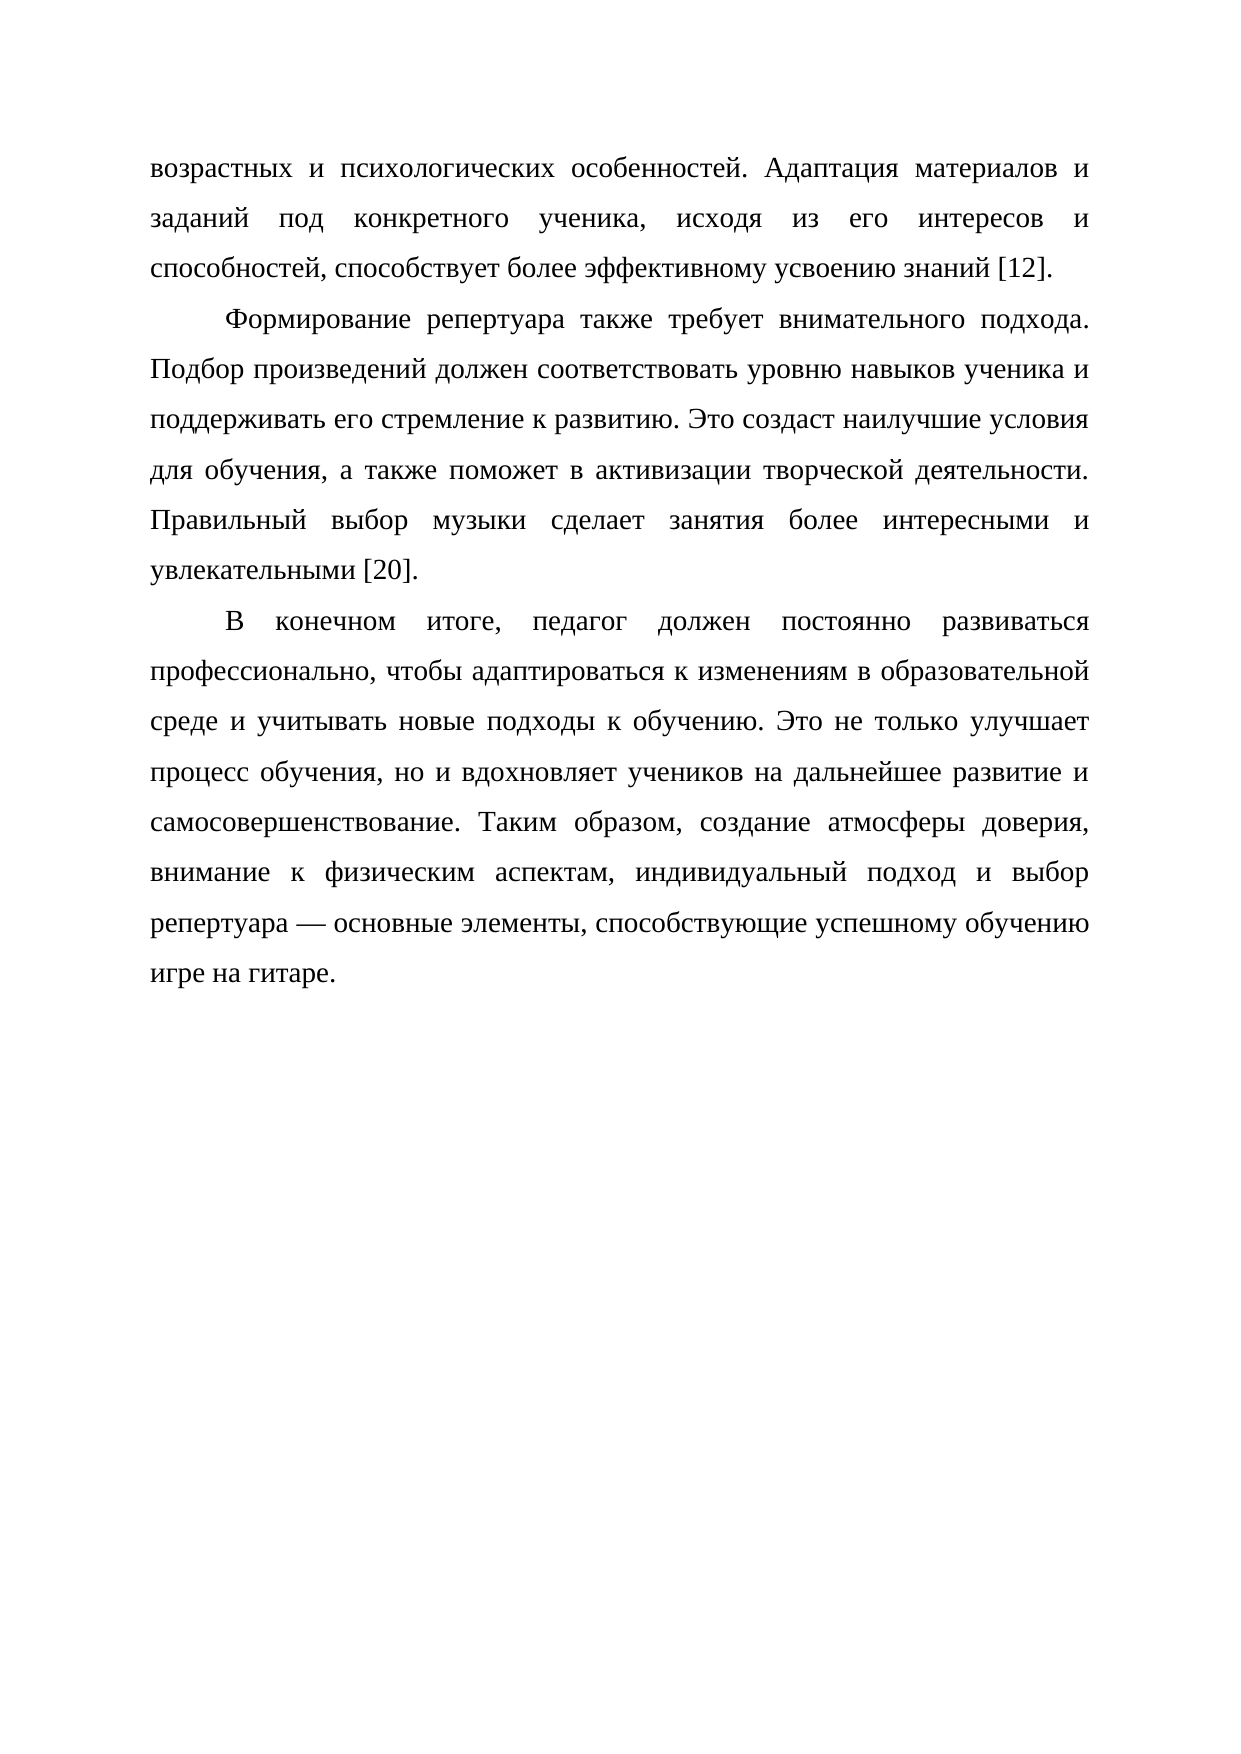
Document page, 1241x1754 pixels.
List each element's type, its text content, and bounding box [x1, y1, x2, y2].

text возрастных и психологических особенностей. Адаптация материалов и заданий под конкретного ученика, исходя из его интересов и способностей, способствует более эффективному усвоению знаний [12]. [150, 150, 1090, 284]
text В конечном итоге, педагог должен постоянно развиваться профессионально, чтобы адаптироваться к изменениям в образовательной среде и учитывать новые подходы к обучению. Это не только улучшает процесс обучения, но и вдохновляет учеников на дальнейшее развитие и самосовершенствование. Таким образом, создание атмосферы доверия, внимание к физическим аспектам, индивидуальный подход и выбор репертуара — основные элементы, способствующие успешному обучению игре на гитаре. [150, 603, 1090, 988]
text Формирование репертуара также требует внимательного подхода. Подбор произведений должен соответствовать уровню навыков ученика и поддерживать его стремление к развитию. Это создаст наилучшие условия для обучения, а также поможет в активизации творческой деятельности. Правильный выбор музыки сделает занятия более интересными и увлекательными [20]. [150, 301, 1090, 586]
